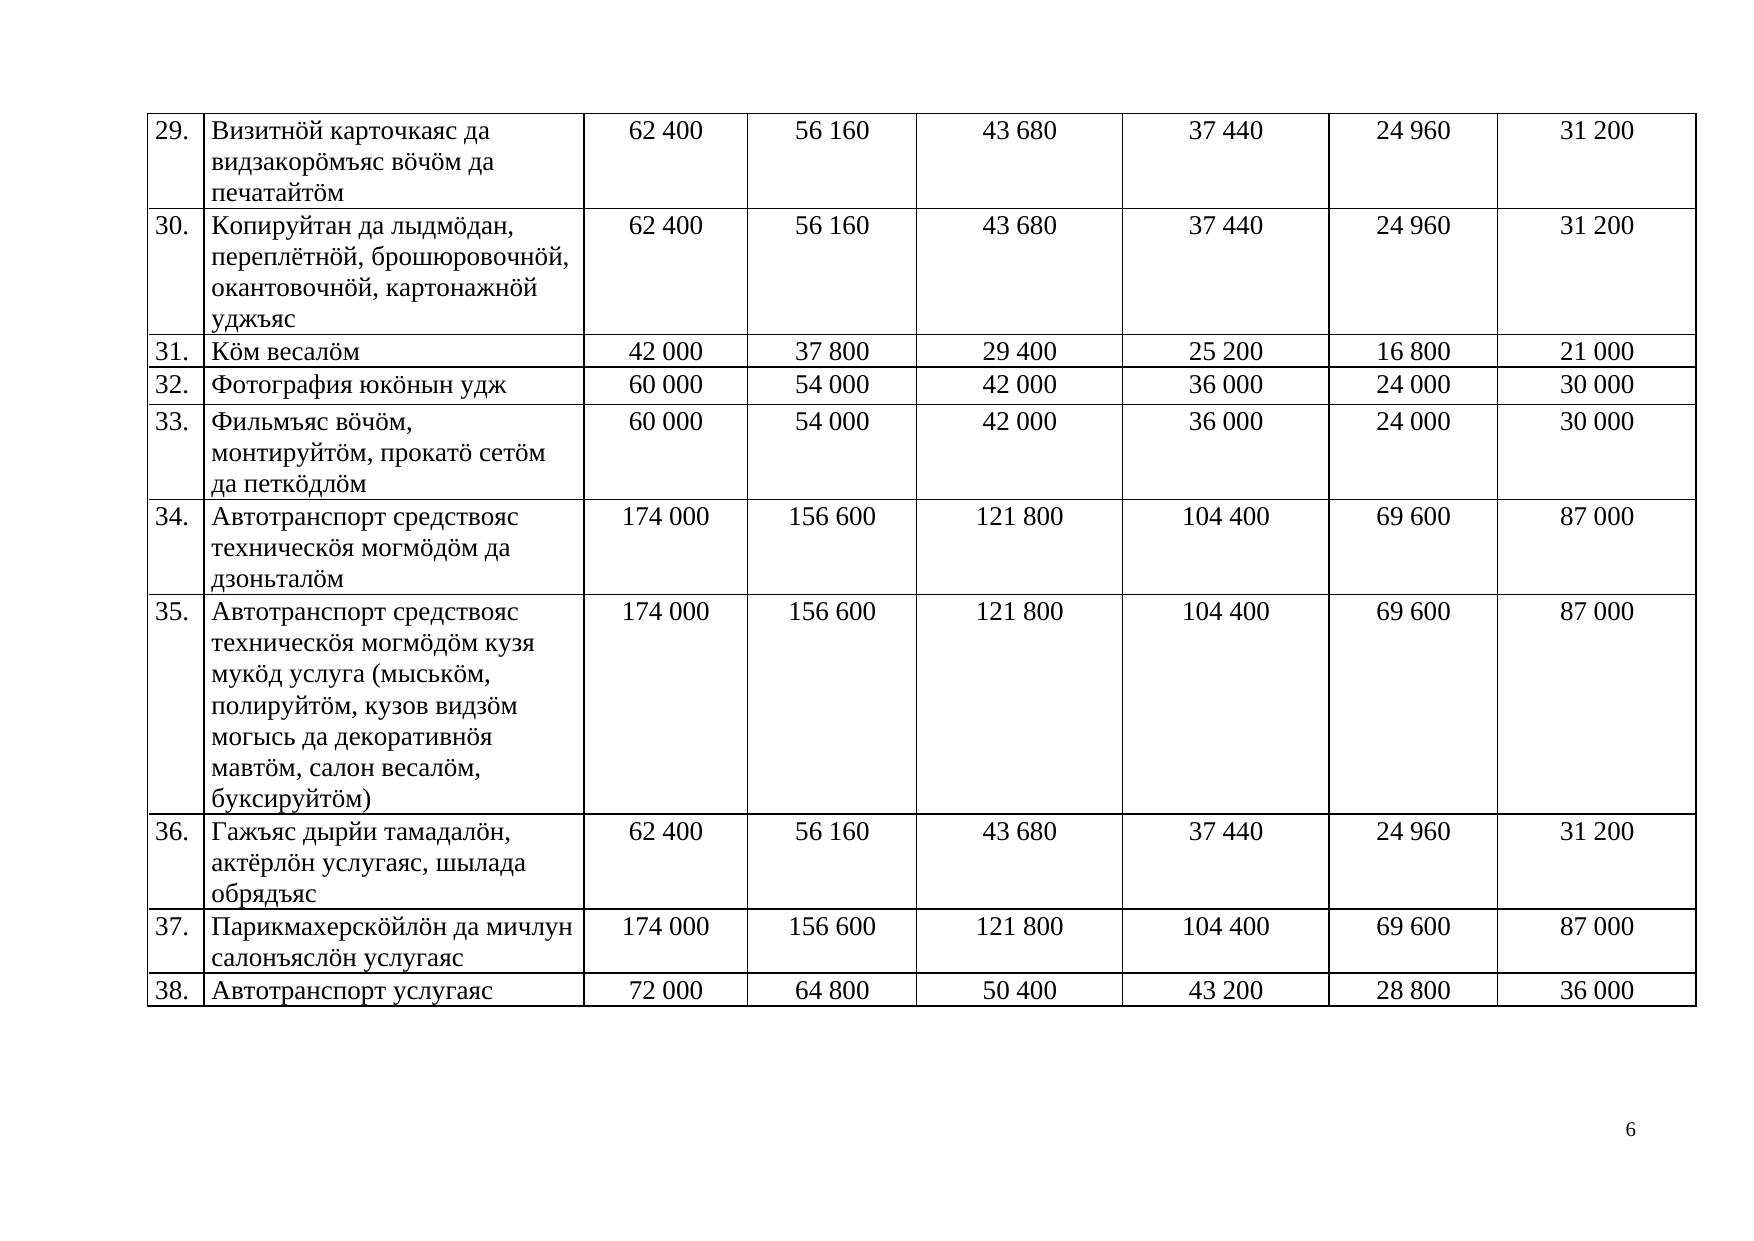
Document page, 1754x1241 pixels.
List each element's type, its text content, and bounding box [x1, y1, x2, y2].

table_cell 28 800 [1330, 974, 1497, 1005]
table_cell 69 600 [1330, 910, 1497, 972]
table_cell 62 400 [585, 209, 747, 333]
table_cell [1697, 972, 1738, 1005]
table_cell 72 000 [585, 974, 747, 1005]
table_cell Парикмахерскöйлöн да мичлун салонъяслöн услугаяс [205, 910, 583, 972]
table_cell 64 800 [748, 974, 916, 1005]
table_cell 37. [148, 909, 203, 972]
table_cell 42 000 [917, 368, 1122, 404]
table_cell 31 200 [1498, 114, 1695, 207]
table_cell 36 000 [1498, 974, 1695, 1005]
table_cell 43 680 [917, 114, 1122, 207]
table_cell 50 400 [917, 974, 1122, 1005]
table_cell 35. [148, 595, 203, 813]
table_cell [1697, 334, 1738, 366]
table_cell 56 160 [748, 114, 916, 207]
table_cell 87 000 [1498, 595, 1695, 813]
table_cell 16 800 [1330, 335, 1497, 366]
table_cell 24 960 [1330, 209, 1497, 333]
table_cell Кöм весалöм [205, 335, 583, 366]
table_cell 33. [148, 405, 203, 499]
table_cell 30 000 [1498, 368, 1695, 404]
table_cell 21 000 [1498, 335, 1695, 366]
table_cell 34. [148, 500, 203, 594]
table_cell [1697, 366, 1738, 404]
table_cell [1697, 908, 1738, 972]
table_cell Фотография юкöнын удж [205, 368, 583, 404]
table_cell [1697, 208, 1738, 333]
table_cell 37 440 [1123, 815, 1328, 908]
table_cell 87 000 [1498, 910, 1695, 972]
table_cell 31 200 [1498, 209, 1695, 333]
table_cell 60 000 [585, 405, 747, 499]
table_cell Визитнöй карточкаяс да видзакорöмъяс вöчöм да печатайтöм [205, 114, 583, 207]
table_cell 29. [148, 114, 203, 207]
table_cell Фильмъяс вöчöм, монтируйтöм, прокатö сетöм да петкöдлöм [205, 405, 583, 499]
table_cell 38. [148, 973, 203, 1005]
table_cell 56 160 [748, 815, 916, 908]
table_cell 24 960 [1330, 114, 1497, 207]
table_cell 42 000 [917, 405, 1122, 499]
table_cell 174 000 [585, 500, 747, 594]
table_cell 36 000 [1123, 405, 1328, 499]
table_cell 104 400 [1123, 500, 1328, 594]
table_cell 32. [148, 367, 203, 404]
table_cell 24 000 [1330, 368, 1497, 404]
table_cell 104 400 [1123, 595, 1328, 813]
table_cell 25 200 [1123, 335, 1328, 366]
table_cell 156 600 [748, 595, 916, 813]
table_cell [1697, 499, 1738, 594]
table_cell 36 000 [1123, 368, 1328, 404]
table_cell 62 400 [585, 114, 747, 207]
table_cell [1697, 404, 1738, 499]
table_cell 30. [148, 209, 203, 333]
table_cell 121 800 [917, 910, 1122, 972]
table_cell 37 440 [1123, 114, 1328, 207]
table_cell 174 000 [585, 910, 747, 972]
table_cell 30 000 [1498, 405, 1695, 499]
table_cell 104 400 [1123, 910, 1328, 972]
table_cell [1697, 594, 1738, 813]
table_cell 43 680 [917, 209, 1122, 333]
table_cell 31 200 [1498, 815, 1695, 908]
table_cell 69 600 [1330, 500, 1497, 594]
table_cell [1697, 813, 1738, 908]
table_cell 156 600 [748, 910, 916, 972]
table_cell 29 400 [917, 335, 1122, 366]
table_cell 37 440 [1123, 209, 1328, 333]
table_cell 54 000 [748, 405, 916, 499]
table_cell 24 960 [1330, 815, 1497, 908]
table_cell 31. [148, 335, 203, 366]
table_cell Гажъяс дырйи тамадалöн, актёрлöн услугаяс, шылада обрядъяс [205, 815, 583, 908]
table_cell 121 800 [917, 595, 1122, 813]
table_cell 69 600 [1330, 595, 1497, 813]
table_cell 43 200 [1123, 974, 1328, 1005]
table_cell 54 000 [748, 368, 916, 404]
table_cell 24 000 [1330, 405, 1497, 499]
table_cell Автотранспорт услугаяс [205, 974, 583, 1005]
table_cell 60 000 [585, 368, 747, 404]
table_cell Автотранспорт средствояс техническöя могмöдöм да дзоньталöм [205, 500, 583, 594]
table_cell 42 000 [585, 335, 747, 366]
table_cell 156 600 [748, 500, 916, 594]
table_cell 43 680 [917, 815, 1122, 908]
table_cell 87 000 [1498, 500, 1695, 594]
table_cell Автотранспорт средствояс техническöя могмöдöм кузя мукöд услуга (мыськöм, полируйтöм, кузов видзöм могысь да декоративнöя мавтöм, салон весалöм, буксируйтöм) [205, 595, 583, 813]
table_cell [1697, 113, 1738, 207]
table_cell 36. [148, 814, 203, 908]
table_cell 121 800 [917, 500, 1122, 594]
table_cell Копируйтан да лыдмöдан, переплётнöй, брошюровочнöй, окантовочнöй, картонажнöй уджъяс [205, 209, 583, 333]
table_cell 37 800 [748, 335, 916, 366]
table_cell 174 000 [585, 595, 747, 813]
table_cell 62 400 [585, 815, 747, 908]
table_cell 56 160 [748, 209, 916, 333]
